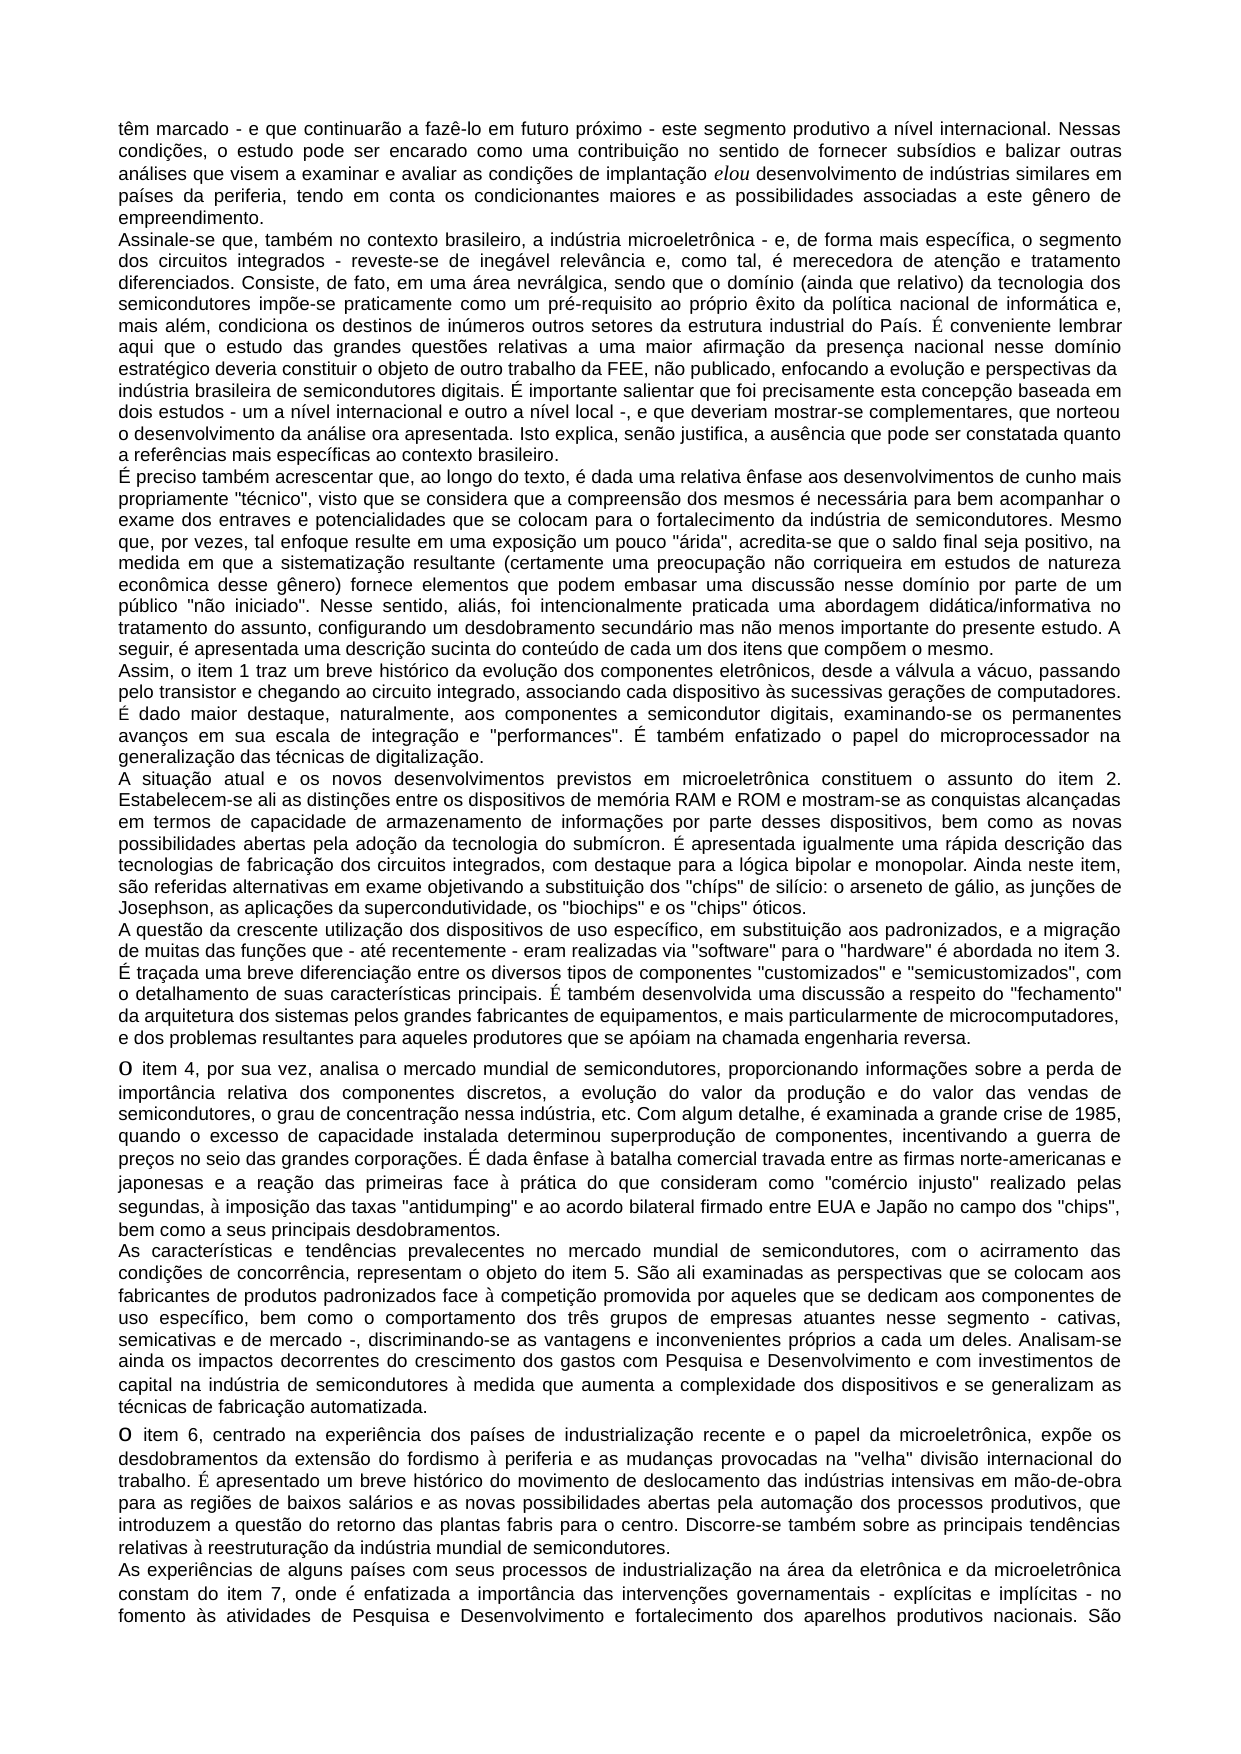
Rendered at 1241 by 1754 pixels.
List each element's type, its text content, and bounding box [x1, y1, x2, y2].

text Assim, o item 1 traz um breve histórico da evolução dos componentes eletrônicos, desde a válvula a vácuo, passando pelo transistor e chegando ao circuito integrado, associando cada dispositivo às sucessivas gerações de computadores. É dado maior destaque, naturalmente, aos componentes a semicondutor digitais, examinando-se os permanentes avanços em sua escala de integração e "performances". É também enfatizado o papel do microprocessador na generalização das técnicas de digitalização. [118, 660, 1122, 768]
text o item 6, centrado na experiência dos países de industrialização recente e o papel da microeletrônica, expõe os desdobramentos da extensão do fordismo à periferia e as mudanças provocadas na "velha" divisão internacional do trabalho. É apresentado um breve histórico do movimento de deslocamento das indústrias intensivas em mão-de-obra para as regiões de baixos salários e as novas possibilidades abertas pela automação dos processos produtivos, que introduzem a questão do retorno das plantas fabris para o centro. Discorre-se também sobre as principais tendências relativas à reestruturação da indústria mundial de semicondutores. [118, 1417, 1122, 1559]
text indústria brasileira de semicondutores digitais. É importante salientar que foi precisamente esta concepção baseada em dois estudos - um a nível internacional e outro a nível local -, e que deveriam mostrar-se complementares, que norteou o desenvolvimento da análise ora apresentada. Isto explica, senão justifica, a ausência que pode ser constatada quanto a referências mais específicas ao contexto brasileiro. [118, 379, 1122, 466]
text As experiências de alguns países com seus processos de industrialização na área da eletrônica e da microeletrônica constam do item 7, onde é enfatizada a importância das intervenções governamentais - explícitas e implícitas - no fomento às atividades de Pesquisa e Desenvolvimento e fortalecimento dos aparelhos produtivos nacionais. São [118, 1559, 1122, 1626]
text Assinale-se que, também no contexto brasileiro, a indústria microeletrônica - e, de forma mais específica, o segmento dos circuitos integrados - reveste-se de inegável relevância e, como tal, é merecedora de atenção e tratamento diferenciados. Consiste, de fato, em uma área nevrálgica, sendo que o domínio (ainda que relativo) da tecnologia dos semicondutores impõe-se praticamente como um pré-requisito ao próprio êxito da política nacional de informática e, mais além, condiciona os destinos de inúmeros outros setores da estrutura industrial do País. É conveniente lembrar aqui que o estudo das grandes questões relativas a uma maior afirmação da presença nacional nesse domínio estratégico deveria constituir o objeto de outro trabalho da FEE, não publicado, enfocando a evolução e perspectivas da [118, 228, 1122, 379]
text É preciso também acrescentar que, ao longo do texto, é dada uma relativa ênfase aos desenvolvimentos de cunho mais propriamente "técnico", visto que se considera que a compreensão dos mesmos é necessária para bem acompanhar o exame dos entraves e potencialidades que se colocam para o fortalecimento da indústria de semicondutores. Mesmo que, por vezes, tal enfoque resulte em uma exposição um pouco "árida", acredita-se que o saldo final seja positivo, na medida em que a sistematização resultante (certamente uma preocupação não corriqueira em estudos de natureza econômica desse gênero) fornece elementos que podem embasar uma discussão nesse domínio por parte de um público "não iniciado". Nesse sentido, aliás, foi intencionalmente praticada uma abordagem didática/informativa no tratamento do assunto, configurando um desdobramento secundário mas não menos importante do presente estudo. A seguir, é apresentada uma descrição sucinta do conteúdo de cada um dos itens que compõem o mesmo. [118, 466, 1122, 660]
text têm marcado - e que continuarão a fazê-lo em futuro próximo - este segmento produtivo a nível internacional. Nessas condições, o estudo pode ser encarado como uma contribuição no sentido de fornecer subsídios e balizar outras análises que visem a examinar e avaliar as condições de implantação elou desenvolvimento de indústrias similares em países da periferia, tendo em conta os condicionantes maiores e as possibilidades associadas a este gênero de empreendimento. [118, 118, 1122, 228]
text em termos de capacidade de armazenamento de informações por parte desses dispositivos, bem como as novas possibilidades abertas pela adoção da tecnologia do submícron. É apresentada igualmente uma rápida descrição das tecnologias de fabricação dos circuitos integrados, com destaque para a lógica bipolar e monopolar. Ainda neste item, são referidas alternativas em exame objetivando a substituição dos "chíps" de silício: o arseneto de gálio, as junções de Josephson, as aplicações da supercondutividade, os "biochips" e os "chips" óticos. [118, 811, 1122, 918]
text A questão da crescente utilização dos dispositivos de uso específico, em substituição aos padronizados, e a migração de muitas das funções que - até recentemente - eram realizadas via "software" para o "hardware" é abordada no item 3. É traçada uma breve diferenciação entre os diversos tipos de componentes "customizados" e "semicustomizados", com o detalhamento de suas características principais. É também desenvolvida uma discussão a respeito do "fechamento" da arquitetura dos sistemas pelos grandes fabricantes de equipamentos, e mais particularmente de microcomputadores, [118, 918, 1122, 1026]
text o item 4, por sua vez, analisa o mercado mundial de semicondutores, proporcionando informações sobre a perda de importância relativa dos componentes discretos, a evolução do valor da produção e do valor das vendas de semicondutores, o grau de concentração nessa indústria, etc. Com algum detalhe, é examinada a grande crise de 1985, quando o excesso de capacidade instalada determinou superprodução de componentes, incentivando a guerra de preços no seio das grandes corporações. É dada ênfase à batalha comercial travada entre as firmas norte-americanas e japonesas e a reação das primeiras face à prática do que consideram como "comércio injusto" realizado pelas segundas, à imposição das taxas "antidumping" e ao acordo bilateral firmado entre EUA e Japão no campo dos "chips", bem como a seus principais desdobramentos. [118, 1048, 1122, 1240]
text A situação atual e os novos desenvolvimentos previstos em microeletrônica constituem o assunto do item 2. Estabelecem-se ali as distinções entre os dispositivos de memória RAM e ROM e mostram-se as conquistas alcançadas [118, 768, 1122, 811]
text As características e tendências prevalecentes no mercado mundial de semicondutores, com o acirramento das condições de concorrência, representam o objeto do item 5. São ali examinadas as perspectivas que se colocam aos fabricantes de produtos padronizados face à competição promovida por aqueles que se dedicam aos componentes de uso específico, bem como o comportamento dos três grupos de empresas atuantes nesse segmento - cativas, semicativas e de mercado -, discriminando-se as vantagens e inconvenientes próprios a cada um deles. Analisam-se ainda os impactos decorrentes do crescimento dos gastos com Pesquisa e Desenvolvimento e com investimentos de capital na indústria de semicondutores à medida que aumenta a complexidade dos dispositivos e se generalizam as técnicas de fabricação automatizada. [118, 1240, 1122, 1417]
text e dos problemas resultantes para aqueles produtores que se apóiam na chamada engenharia reversa. [118, 1026, 1122, 1048]
